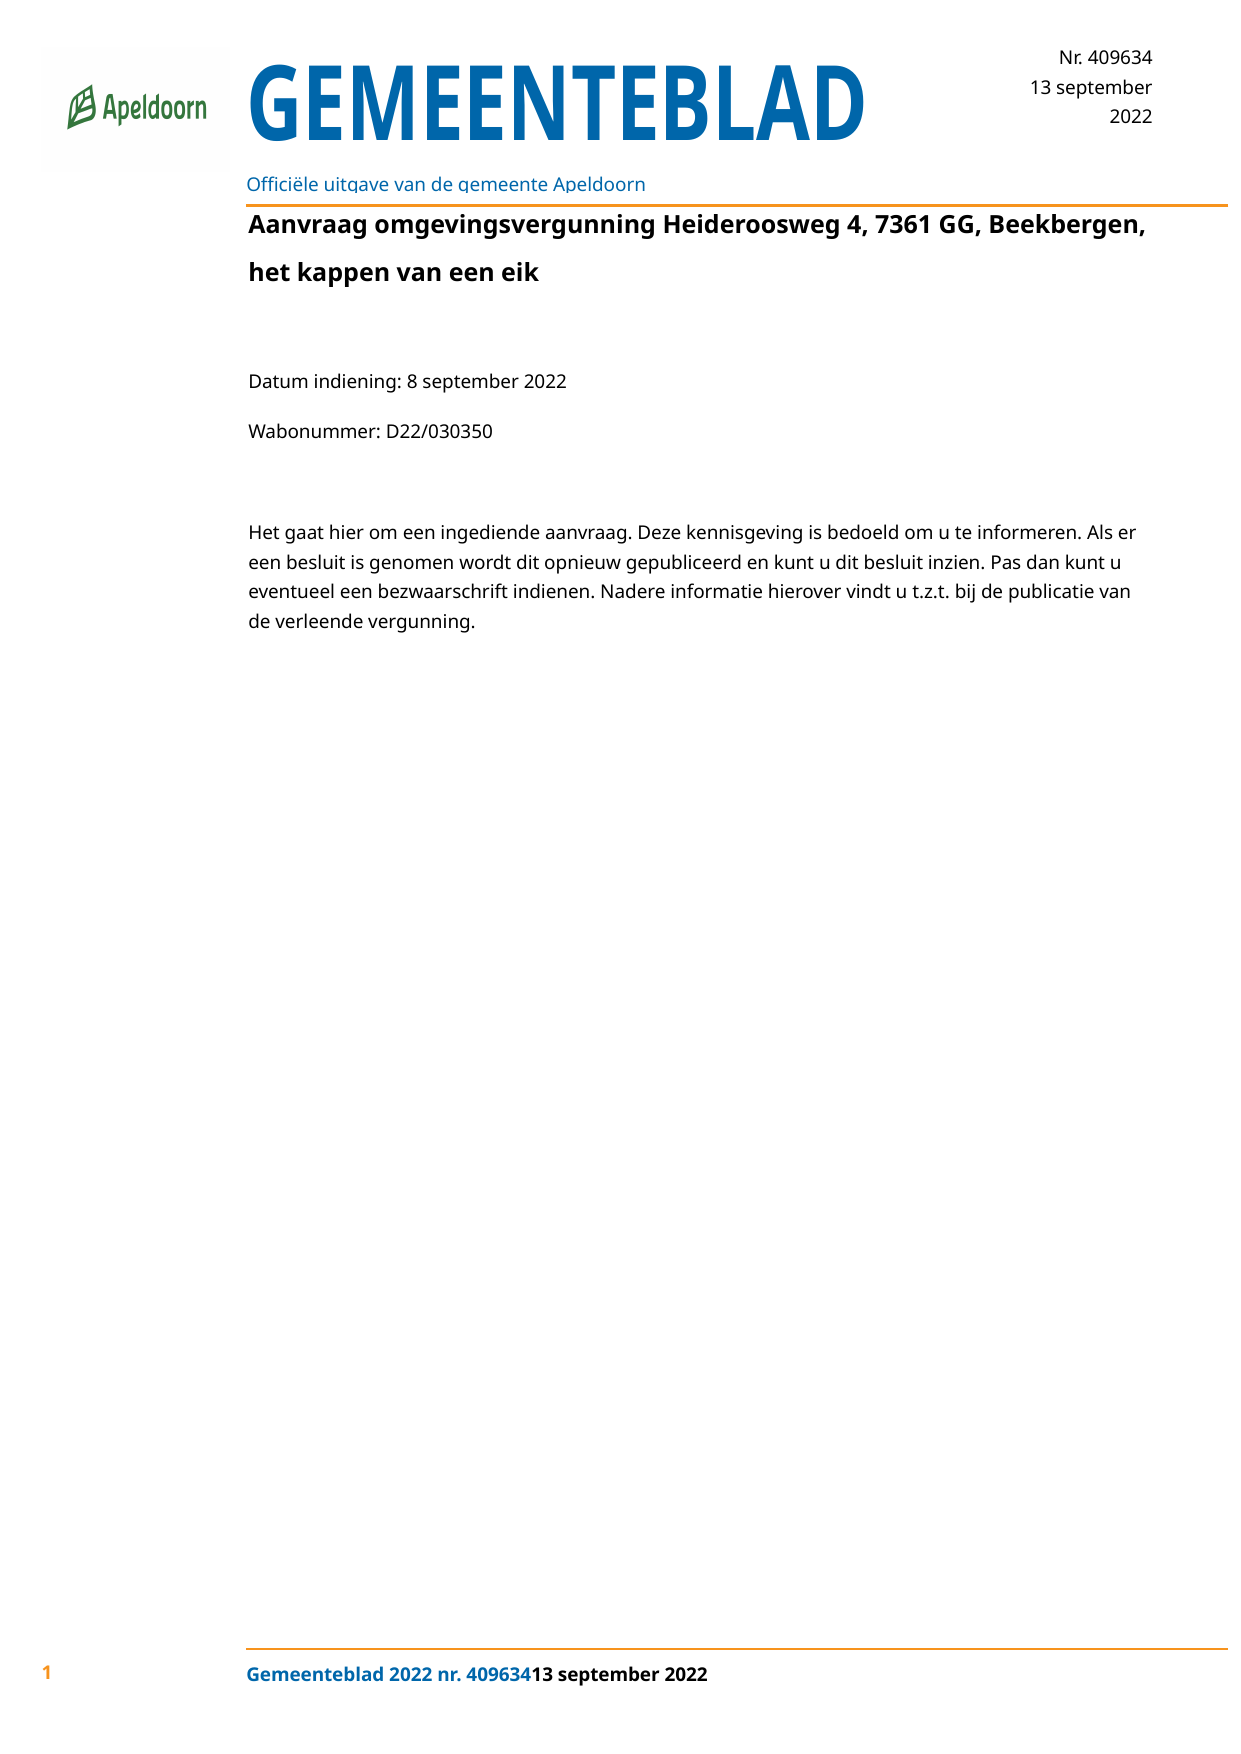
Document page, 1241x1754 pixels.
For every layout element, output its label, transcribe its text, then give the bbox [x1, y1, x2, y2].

text Wabonummer: D22/030350 [248, 419, 1152, 444]
text Het gaat hier om een ingediende aanvraag. Deze kennisgeving is bedoeld om u te informeren. Als er een besluit is genomen wordt dit opnieuw gepubliceerd en kunt u dit besluit inzien. Pas dan kunt u eventueel een bezwaarschrift indienen. Nadere informatie hierover vindt u t.z.t. bij de publicatie van de verleende vergunning. [248, 519, 1152, 634]
text Datum indiening: 8 september 2022 [248, 368, 1152, 394]
picture [41, 47, 231, 172]
text Aanvraag omgevingsvergunning Heideroosweg 4, 7361 GG, Beekbergen, het kappen van een eik [248, 207, 1152, 288]
